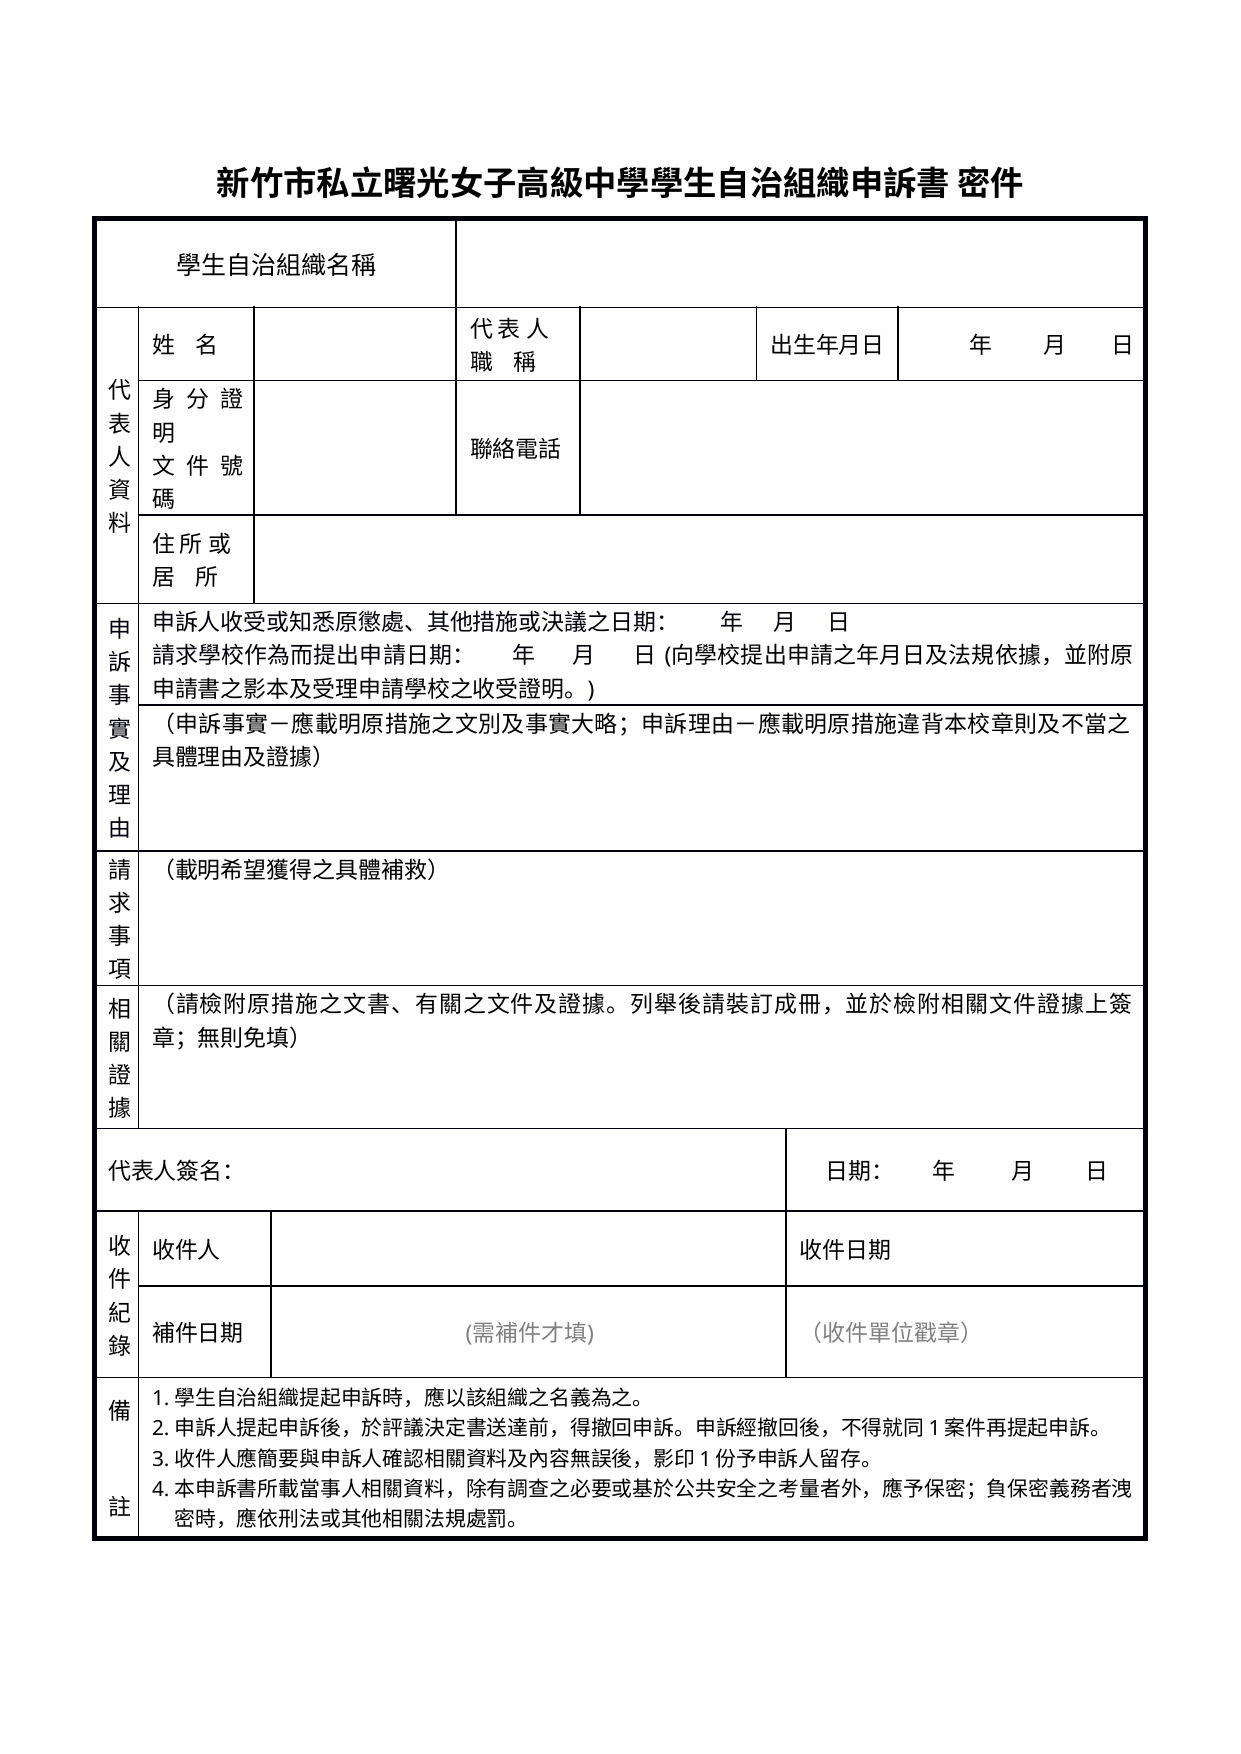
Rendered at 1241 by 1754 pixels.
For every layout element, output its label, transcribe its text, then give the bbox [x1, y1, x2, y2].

table_cell [255, 308, 455, 379]
table_cell 收件人 [139, 1212, 270, 1285]
table_cell （請檢附原措施之文書、有關之文件及證據。列舉後請裝訂成冊，並於檢附相關文件證據上簽章；無則免填） [139, 986, 1143, 1128]
table_cell [255, 381, 455, 514]
table_cell 日期： 年 月 日 [787, 1129, 1143, 1210]
table_cell 代表人資料 [97, 308, 138, 603]
table_cell 請求事項 [97, 852, 138, 984]
table_header 學生自治組織名稱 [97, 221, 455, 306]
table_cell (需補件才填) [272, 1287, 785, 1377]
table_cell 身分證明 文件號碼 [139, 381, 253, 514]
table_cell 出生年月日 [757, 308, 897, 379]
table_cell （收件單位戳章） [787, 1287, 1143, 1377]
table_cell 1. 學生自治組織提起申訴時，應以該組織之名義為之。 2. 申訴人提起申訴後，於評議決定書送達前，得撤回申訴。申訴經撤回後，不得就同1案件再提起申訴。 3. 收件人應簡要與申訴人確認相關資料及內容無誤後，影印1份予申訴人留存。 4. 本申訴書所載當事人相關資料，除有調查之必要或基於公共安全之考量者外，應予保密；負保密義務者洩密時，應依刑法或其他相關法規處罰。 [139, 1378, 1143, 1536]
table_cell 補件日期 [139, 1287, 270, 1377]
table_cell 申訴人收受或知悉原懲處、其他措施或決議之日期： 年 月 日 請求學校作為而提出申請日期： 年 月 日 (向學校提出申請之年月日及法規依據，並附原申請書之影本及受理申請學校之收受證明。) [139, 604, 1143, 704]
table_cell [272, 1212, 785, 1285]
table_cell [581, 381, 1143, 514]
table_cell [581, 308, 756, 379]
table_cell 收件紀錄 [97, 1212, 138, 1377]
table_cell （載明希望獲得之具體補救） [139, 852, 1143, 984]
table_cell 聯絡電話 [457, 381, 579, 514]
table_cell 年 月 日 [899, 308, 1143, 379]
table_cell 申訴事實及理由 [97, 604, 138, 850]
table_cell （申訴事實－應載明原措施之文別及事實大略；申訴理由－應載明原措施違背本校章則及不當之具體理由及證據） [139, 706, 1143, 850]
table_cell 代 表 人 職 稱 [457, 308, 579, 379]
table_cell 相關證據 [97, 986, 138, 1128]
table_cell 代表人簽名： [97, 1129, 785, 1210]
table_cell 住 所 或 居 所 [139, 516, 253, 603]
table_cell [255, 516, 1143, 603]
table_header [457, 221, 1143, 306]
table_cell 姓 名 [139, 308, 253, 379]
table_cell 收件日期 [787, 1212, 1143, 1285]
table_cell 備 註 [97, 1378, 138, 1536]
text 新竹市私立曙光女子高級中學學生自治組織申訴書 密件 [187, 155, 1053, 205]
